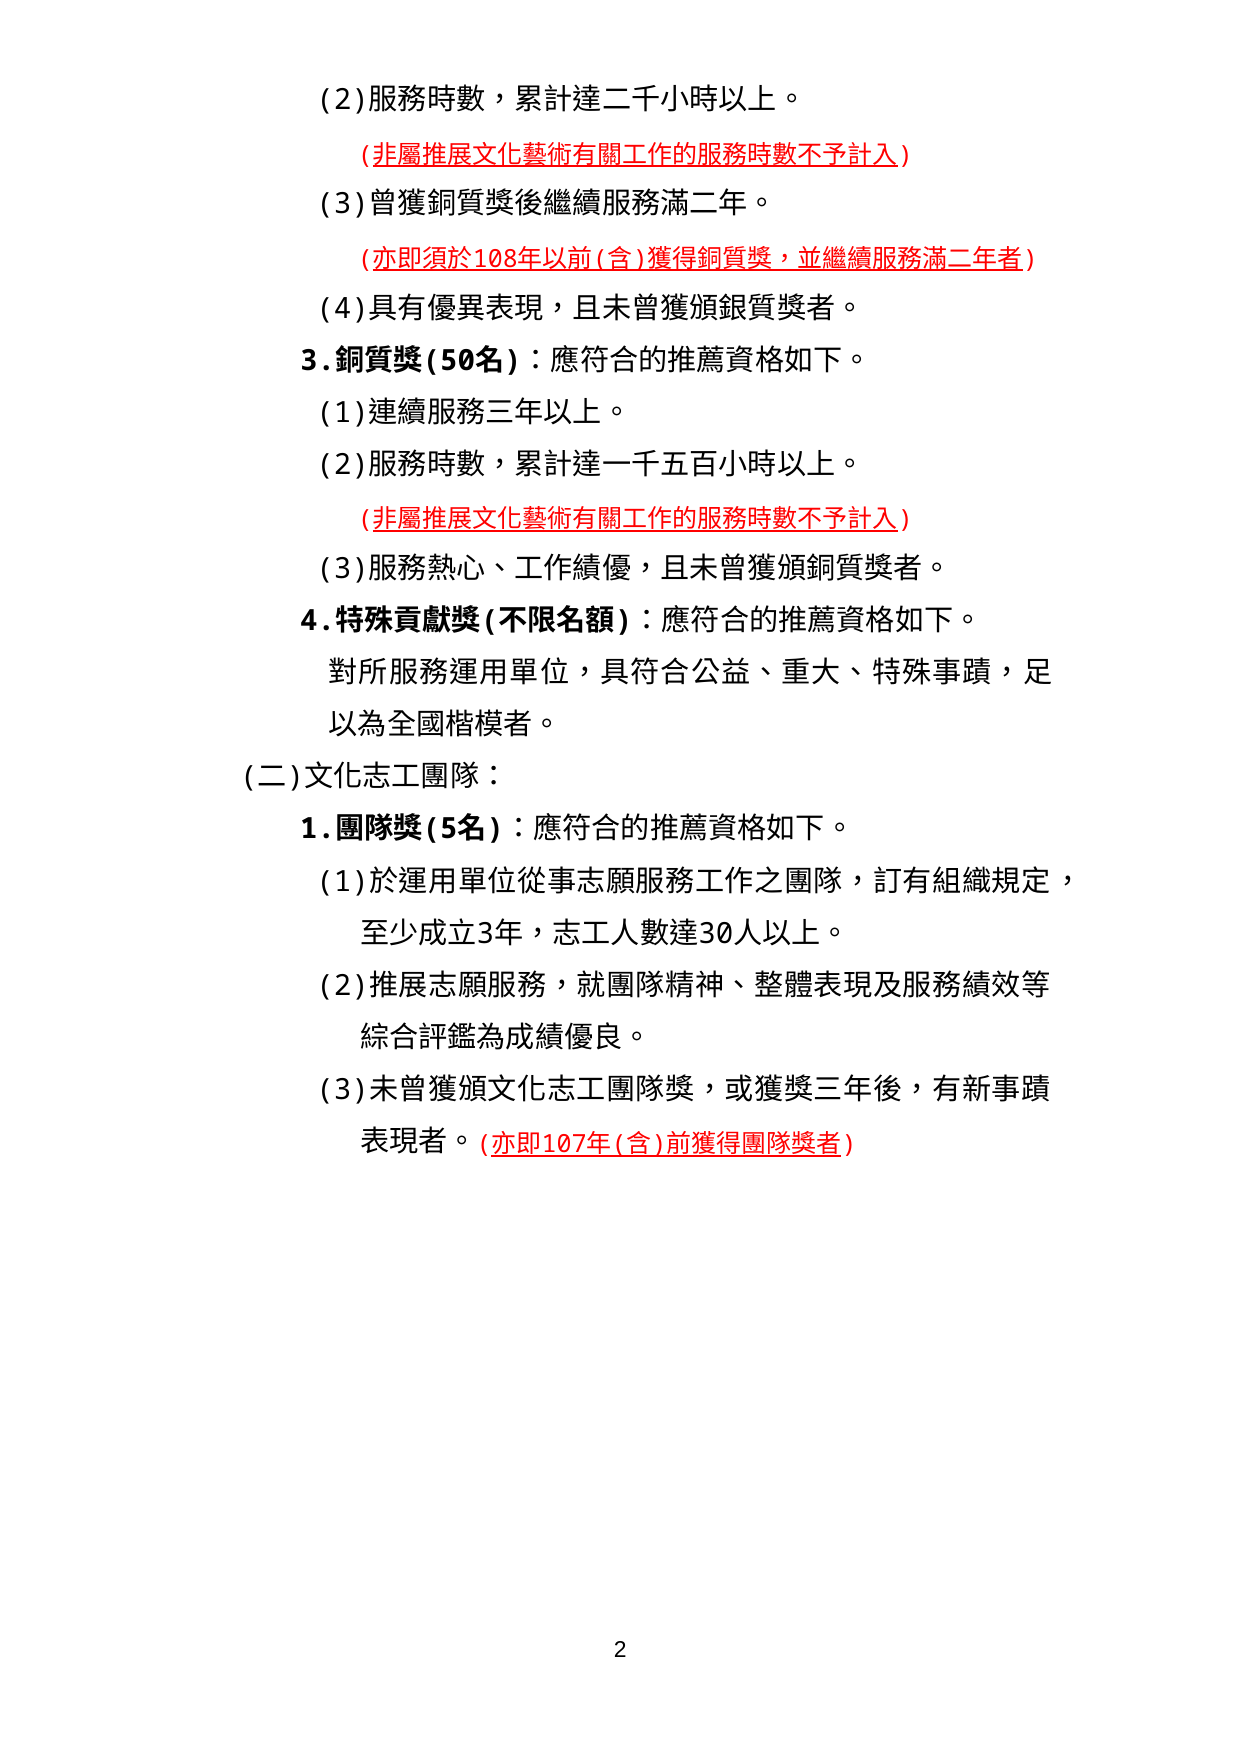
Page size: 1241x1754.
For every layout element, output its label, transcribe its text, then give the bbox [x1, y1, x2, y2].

text 4.特殊貢獻獎(不限名額)：應符合的推薦資格如下。 [300, 587, 1053, 639]
text (1)連續服務三年以上。 [316, 379, 1053, 431]
text (2)推展志願服務，就團隊精神、整體表現及服務績效等綜合評鑑為成績優良。 [316, 952, 1053, 1056]
text (非屬推展文化藝術有關工作的服務時數不予計入) [358, 118, 1053, 170]
text (1)於運用單位從事志願服務工作之團隊，訂有組織規定，至少成立3年，志工人數達30人以上。 [316, 847, 1053, 952]
text (3)服務熱心、工作績優，且未曾獲頒銅質獎者。 [316, 535, 1053, 587]
text 1.團隊獎(5名)：應符合的推薦資格如下。 [300, 795, 1053, 847]
text (3)曾獲銅質獎後繼續服務滿二年。 [316, 170, 1053, 222]
text (2)服務時數，累計達一千五百小時以上。 [316, 431, 1053, 483]
text (4)具有優異表現，且未曾獲頒銀質獎者。 [316, 274, 1053, 327]
text (3)未曾獲頒文化志工團隊獎，或獲獎三年後，有新事蹟表現者。(亦即107年(含)前獲得團隊獎者) [316, 1056, 1053, 1160]
text (二)文化志工團隊： [240, 743, 1053, 795]
text (亦即須於108年以前(含)獲得銅質獎，並繼續服務滿二年者) [358, 222, 1053, 274]
text 3.銅質獎(50名)：應符合的推薦資格如下。 [300, 327, 1053, 379]
text 對所服務運用單位，具符合公益、重大、特殊事蹟，足以為全國楷模者。 [328, 639, 1053, 743]
text (2)服務時數，累計達二千小時以上。 [316, 66, 1053, 118]
text (非屬推展文化藝術有關工作的服務時數不予計入) [358, 483, 1053, 535]
